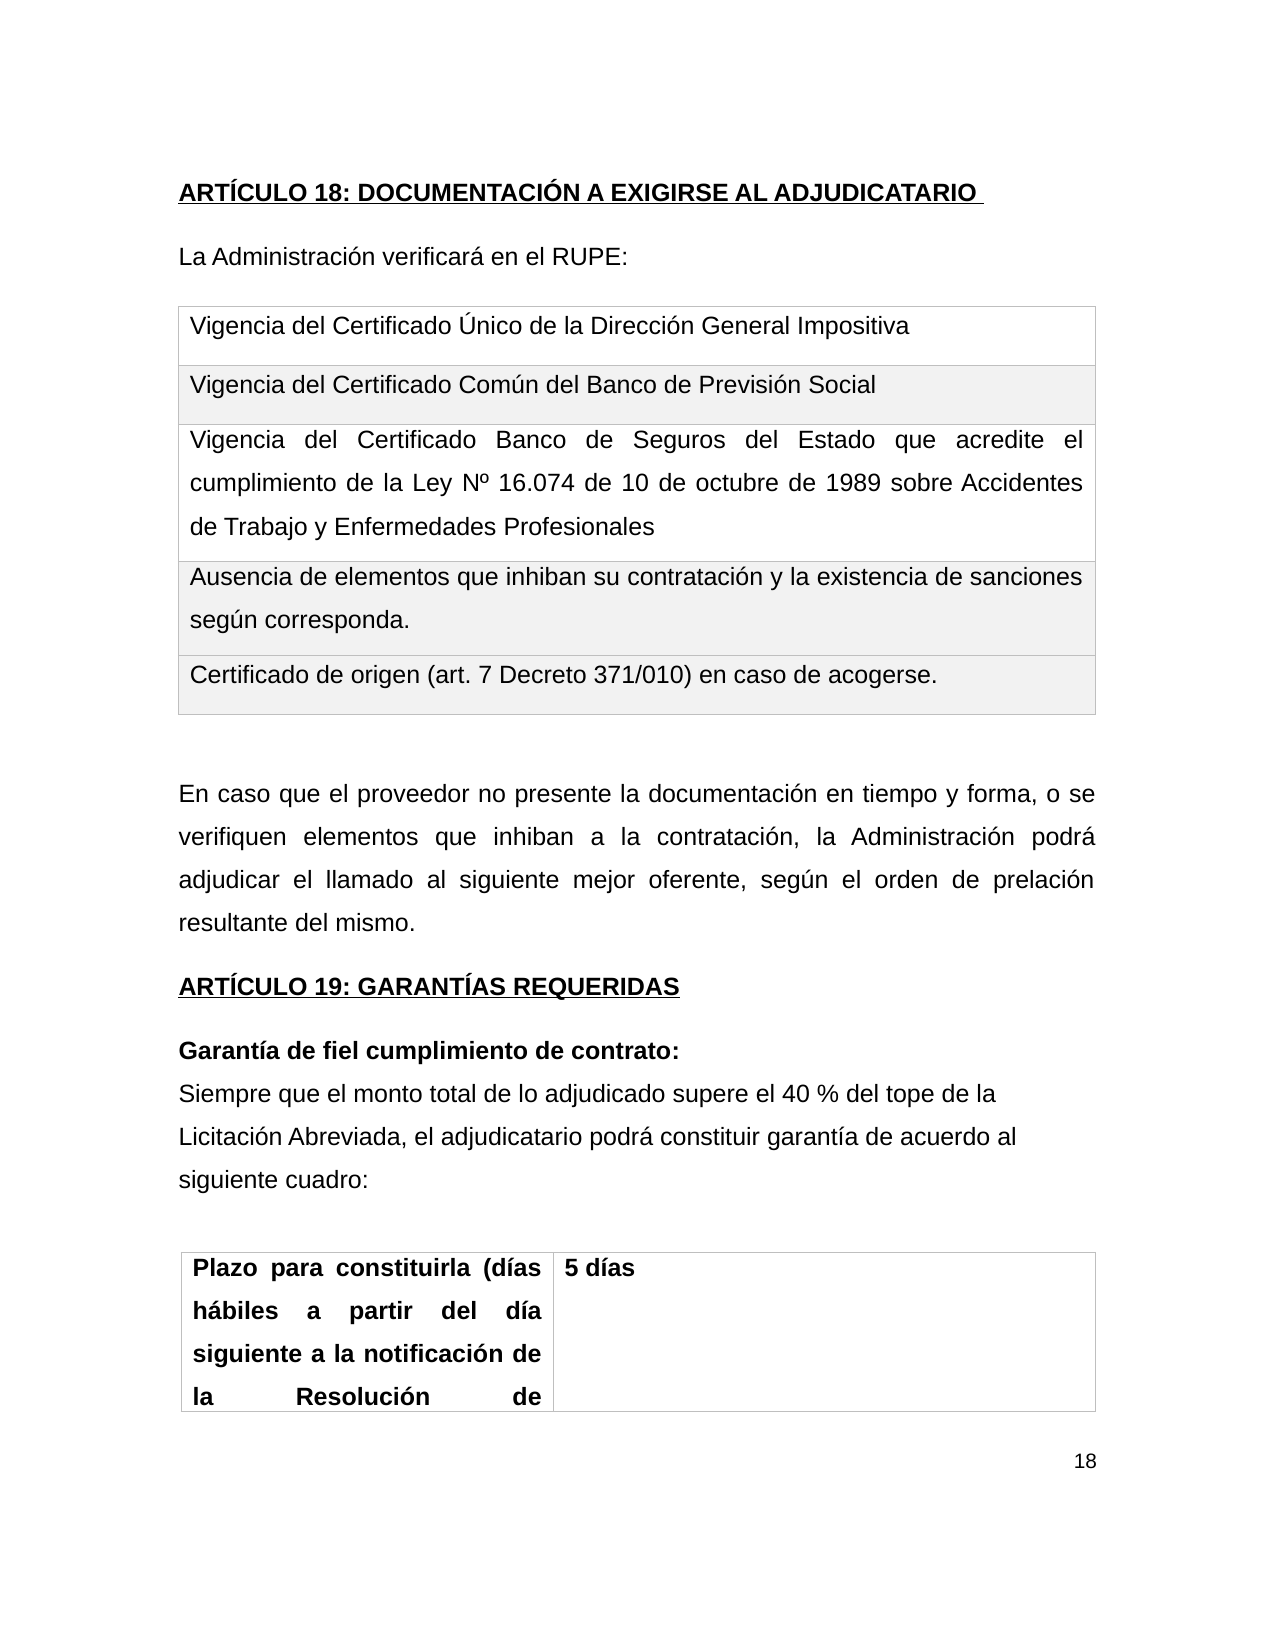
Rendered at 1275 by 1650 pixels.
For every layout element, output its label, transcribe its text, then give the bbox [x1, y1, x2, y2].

subtitle Garantía de fiel cumplimiento de contrato: [178, 1036, 1097, 1065]
text La Administración verificará en el RUPE: [178, 242, 1097, 271]
table_cell Ausencia de elementos que inhiban su contratación y la existencia de sanciones según corresponda. [179, 562, 1095, 655]
table_header Plazo para constituirla (días hábiles a partir del día siguiente a la notificación de la Resolución de [182, 1253, 553, 1411]
table_cell Vigencia del Certificado Banco de Seguros del Estado que acredite el cumplimiento de la Ley Nº 16.074 de 10 de octubre de 1989 sobre Accidentes de Trabajo y Enfermedades Profesionales [179, 425, 1095, 561]
table_header Vigencia del Certificado Único de la Dirección General Impositiva [179, 307, 1095, 365]
table_cell Vigencia del Certificado Común del Banco de Previsión Social [179, 366, 1095, 424]
subtitle ARTÍCULO 19: GARANTÍAS REQUERIDAS [178, 972, 1097, 1001]
text Siempre que el monto total de lo adjudicado supere el 40 % del tope de la [178, 1079, 1097, 1108]
subtitle ARTÍCULO 18: DOCUMENTACIÓN A EXIGIRSE AL ADJUDICATARIO [178, 178, 1097, 207]
text En caso que el proveedor no presente la documentación en tiempo y forma, o se verifiquen elementos que inhiban a la contratación, la Administración podrá adjudicar el llamado al siguiente mejor oferente, según el orden de prelación resultante del mismo. [178, 779, 1097, 937]
text Licitación Abreviada, el adjudicatario podrá constituir garantía de acuerdo al [178, 1122, 1097, 1151]
text siguiente cuadro: [178, 1166, 1097, 1194]
table_header 5 días [554, 1253, 1095, 1411]
table_cell Certificado de origen (art. 7 Decreto 371/010) en caso de acogerse. [179, 656, 1095, 714]
